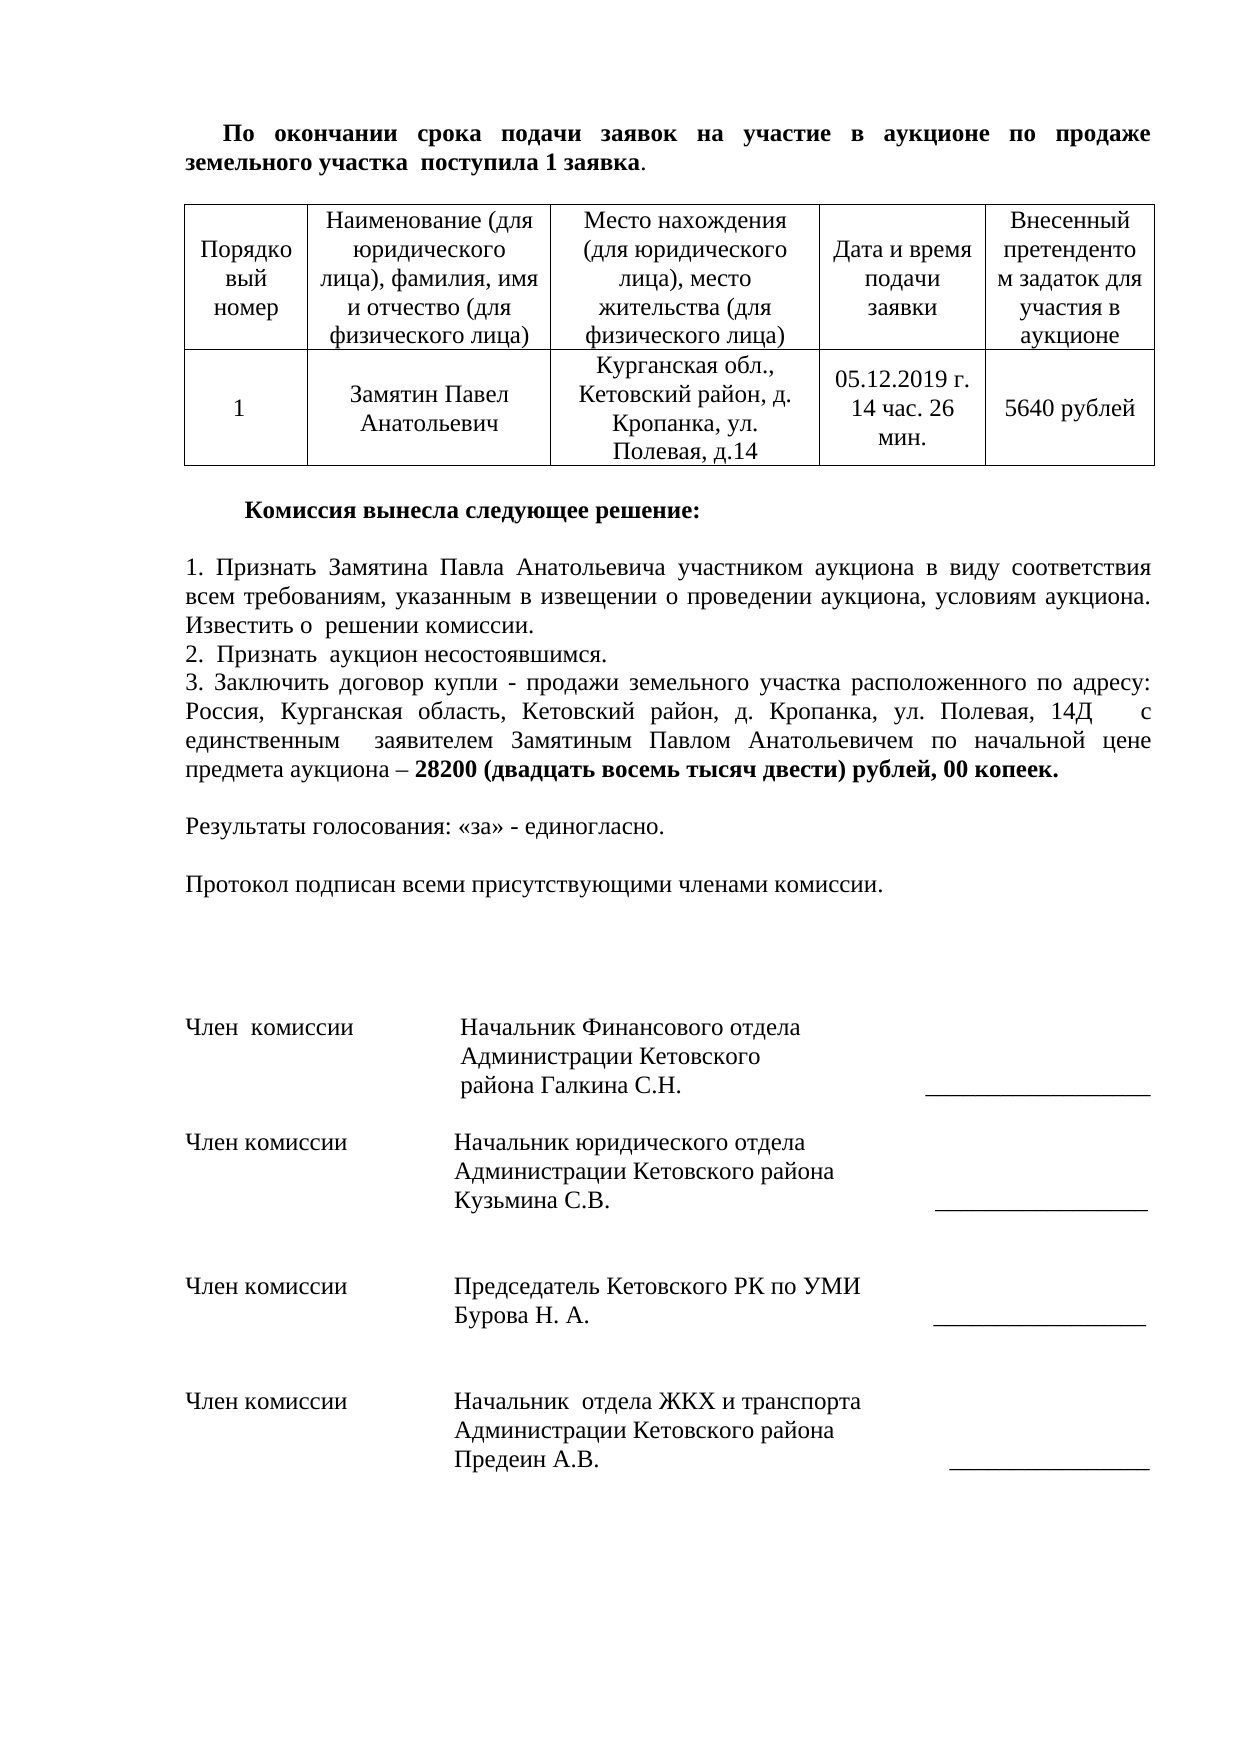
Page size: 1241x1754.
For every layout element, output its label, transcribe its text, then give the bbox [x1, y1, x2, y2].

table_header Порядковый номер [185, 205, 307, 349]
text Администрации Кетовского района [185, 1156, 1152, 1185]
text Член комиссии Начальник отдела ЖКХ и транспорта [185, 1386, 1152, 1415]
table_cell Замятин Павел Анатольевич [308, 350, 550, 465]
table_header Место нахождения (для юридического лица), место жительства (для физического лица) [551, 205, 819, 349]
table_header Дата и время подачи заявки [820, 205, 985, 349]
text Администрации Кетовского района [185, 1415, 1152, 1444]
text По окончании срока подачи заявок на участие в аукционе по продаже земельного участка поступила 1 заявка. [185, 118, 1152, 176]
text Комиссия вынесла следующее решение: [185, 495, 1152, 524]
text района Галкина С.Н. __________________ [185, 1070, 1152, 1099]
text 1. Признать Замятина Павла Анатольевича участником аукциона в виду соответствия всем требованиям, указанным в извещении о проведении аукциона, условиям аукциона. Известить о решении комиссии. [185, 552, 1152, 639]
text Член комиссии Начальник юридического отдела [185, 1127, 1152, 1156]
table_cell 05.12.2019 г. 14 час. 26 мин. [820, 350, 985, 465]
text Член комиссии Председатель Кетовского РК по УМИ [185, 1271, 1152, 1300]
list 2. Признать аукцион несостоявшимся. [185, 639, 1152, 667]
text Результаты голосования: «за» - единогласно. [185, 811, 1152, 840]
text Член комиссии Начальник Финансового отдела [185, 1012, 1152, 1041]
list 3. Заключить договор купли - продажи земельного участка расположенного по адресу: Россия, Курганская область, Кетовский район, д. Кропанка, ул. Полевая, 14Д с единственным заявителем Замятиным Павлом Анатольевичем по начальной цене предмета аукциона – 28200 (двадцать восемь тысяч двести) рублей, 00 копеек. [185, 667, 1152, 782]
table_cell 1 [185, 350, 307, 465]
text Бурова Н. А. _________________ [185, 1300, 1152, 1329]
text Кузьмина С.В. _________________ [185, 1185, 1152, 1214]
text Администрации Кетовского [185, 1041, 1152, 1070]
table_header Наименование (для юридического лица), фамилия, имя и отчество (для физического лица) [308, 205, 550, 349]
text Предеин А.В. ________________ [185, 1444, 1152, 1472]
text Протокол подписан всеми присутствующими членами комиссии. [185, 869, 1152, 897]
table_header Внесенный претендентом задаток для участия в аукционе [986, 205, 1154, 349]
table_cell 5640 рублей [986, 350, 1154, 465]
table_cell Курганская обл., Кетовский район, д. Кропанка, ул. Полевая, д.14 [551, 350, 819, 465]
